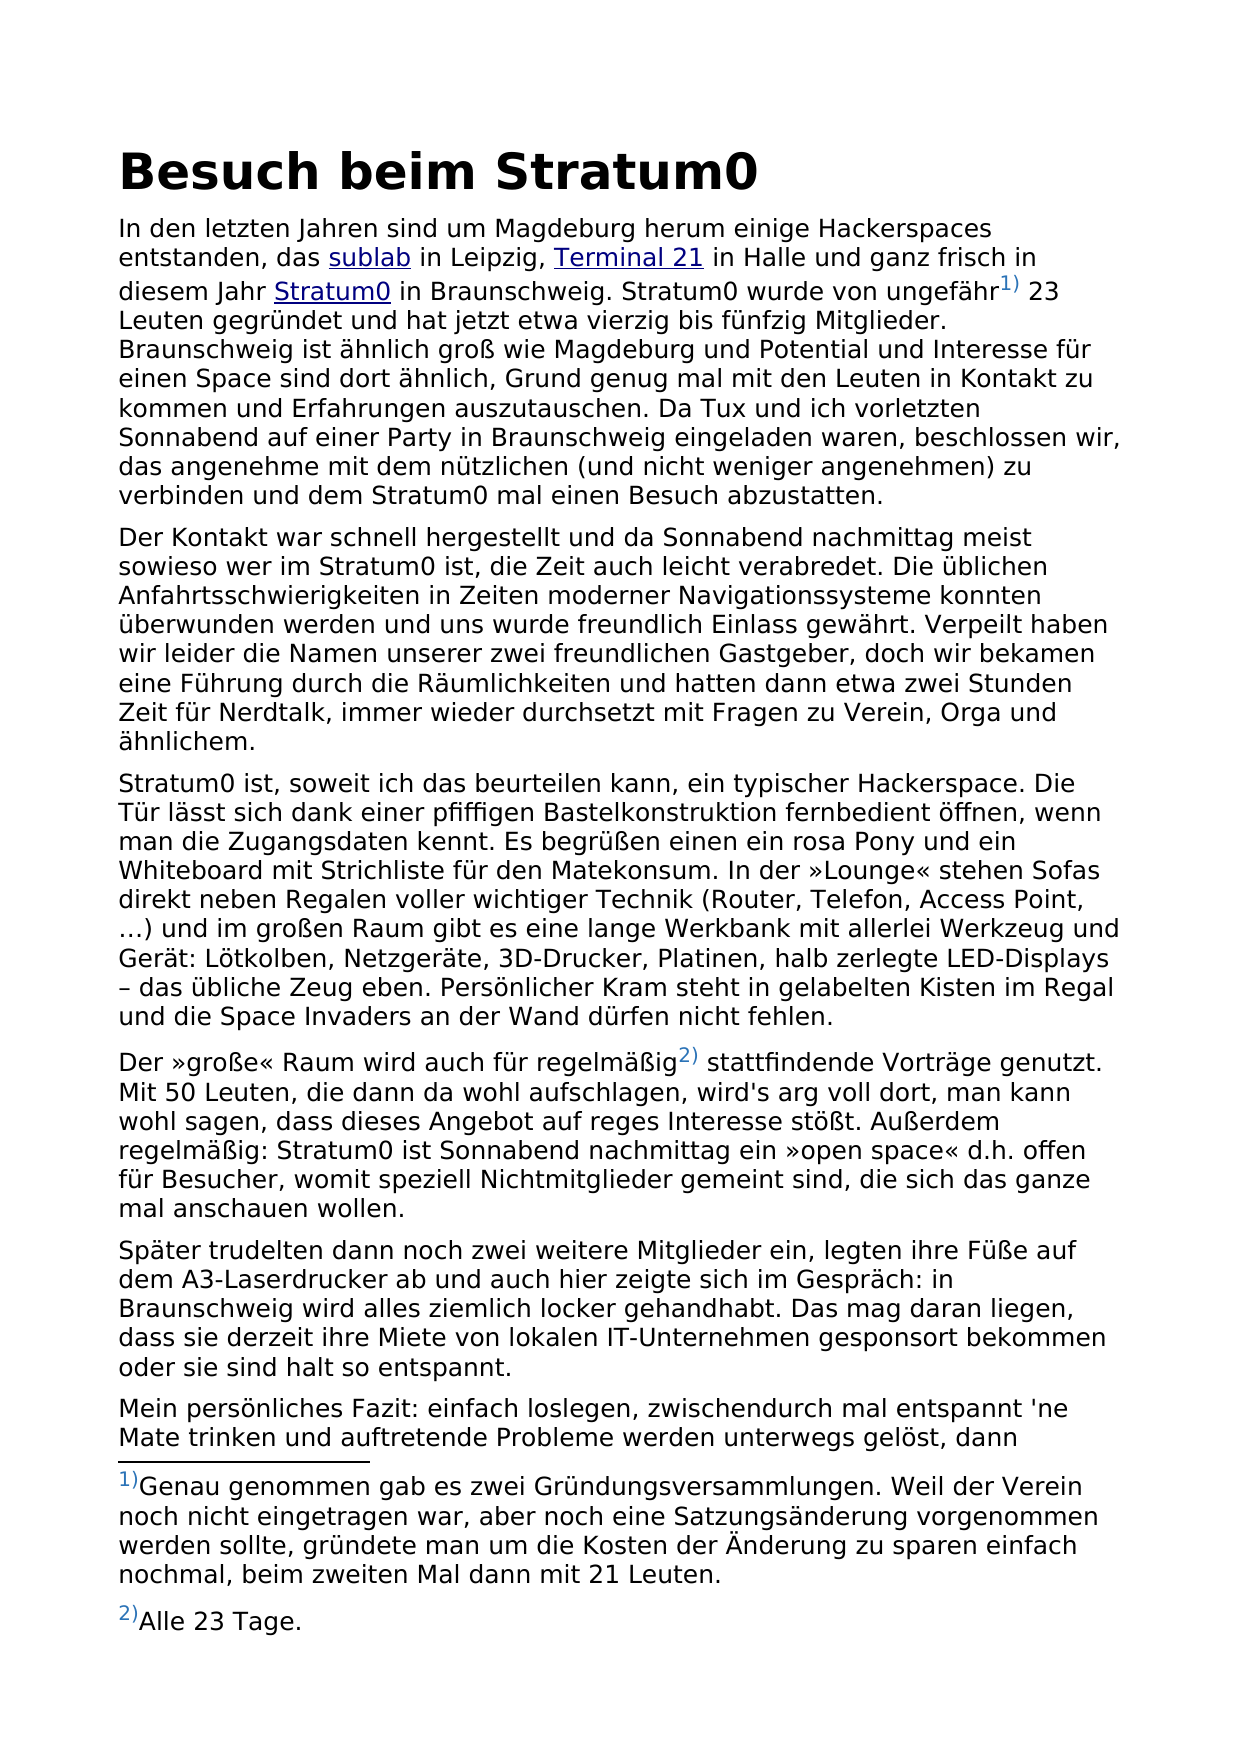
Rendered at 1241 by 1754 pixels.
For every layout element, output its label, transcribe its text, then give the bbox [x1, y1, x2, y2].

text Stratum0 ist, soweit ich das beurteilen kann, ein typischer Hackerspace. Die Tür lässt sich dank einer pfiffigen Bastelkonstruktion fernbedient öffnen, wenn man die Zugangsdaten kennt. Es begrüßen einen ein rosa Pony und ein Whiteboard mit Strichliste für den Matekonsum. In der »Lounge« stehen Sofas direkt neben Regalen voller wichtiger Technik (Router, Telefon, Access Point, …) und im großen Raum gibt es eine lange Werkbank mit allerlei Werkzeug und Gerät: Lötkolben, Netzgeräte, 3D-Drucker, Platinen, halb zerlegte LED-Displays – das übliche Zeug eben. Persönlicher Kram steht in gelabelten Kisten im Regal und die Space Invaders an der Wand dürfen nicht fehlen. [118, 769, 1122, 1031]
text Alle 23 Tage. [118, 1602, 1122, 1636]
subtitle Besuch beim Stratum0 [118, 143, 1122, 201]
text Mein persönliches Fazit: einfach loslegen, zwischendurch mal entspannt 'ne Mate trinken und auftretende Probleme werden unterwegs gelöst, dann [118, 1394, 1122, 1453]
text Der Kontakt war schnell hergestellt und da Sonnabend nachmittag meist sowieso wer im Stratum0 ist, die Zeit auch leicht verabredet. Die üblichen Anfahrtsschwierigkeiten in Zeiten moderner Navigationssysteme konnten überwunden werden und uns wurde freundlich Einlass gewährt. Verpeilt haben wir leider die Namen unserer zwei freundlichen Gastgeber, doch wir bekamen eine Führung durch die Räumlichkeiten und hatten dann etwa zwei Stunden Zeit für Nerdtalk, immer wieder durchsetzt mit Fragen zu Verein, Orga und ähnlichem. [118, 523, 1122, 756]
text Später trudelten dann noch zwei weitere Mitglieder ein, legten ihre Füße auf dem A3-Laserdrucker ab und auch hier zeigte sich im Gespräch: in Braunschweig wird alles ziemlich locker gehandhabt. Das mag daran liegen, dass sie derzeit ihre Miete von lokalen IT-Unternehmen gesponsort bekommen oder sie sind halt so entspannt. [118, 1236, 1122, 1382]
text Genau genommen gab es zwei Gründungsversammlungen. Weil der Verein noch nicht eingetragen war, aber noch eine Satzungsänderung vorgenommen werden sollte, gründete man um die Kosten der Änderung zu sparen einfach nochmal, beim zweiten Mal dann mit 21 Leuten. [118, 1468, 1122, 1589]
text In den letzten Jahren sind um Magdeburg herum einige Hackerspaces entstanden, das sublab in Leipzig, Terminal 21 in Halle und ganz frisch in diesem Jahr Stratum0 in Braunschweig. Stratum0 wurde von ungefähr 23 Leuten gegründet und hat jetzt etwa vierzig bis fünfzig Mitglieder. Braunschweig ist ähnlich groß wie Magdeburg und Potential und Interesse für einen Space sind dort ähnlich, Grund genug mal mit den Leuten in Kontakt zu kommen und Erfahrungen auszutauschen. Da Tux und ich vorletzten Sonnabend auf einer Party in Braunschweig eingeladen waren, beschlossen wir, das angenehme mit dem nützlichen (und nicht weniger angenehmen) zu verbinden und dem Stratum0 mal einen Besuch abzustatten. [118, 214, 1122, 510]
text Der »große« Raum wird auch für regelmäßig stattfindende Vorträge genutzt. Mit 50 Leuten, die dann da wohl aufschlagen, wird's arg voll dort, man kann wohl sagen, dass dieses Angebot auf reges Interesse stößt. Außerdem regelmäßig: Stratum0 ist Sonnabend nachmittag ein »open space« d.h. offen für Besucher, womit speziell Nichtmitglieder gemeint sind, die sich das ganze mal anschauen wollen. [118, 1044, 1122, 1224]
